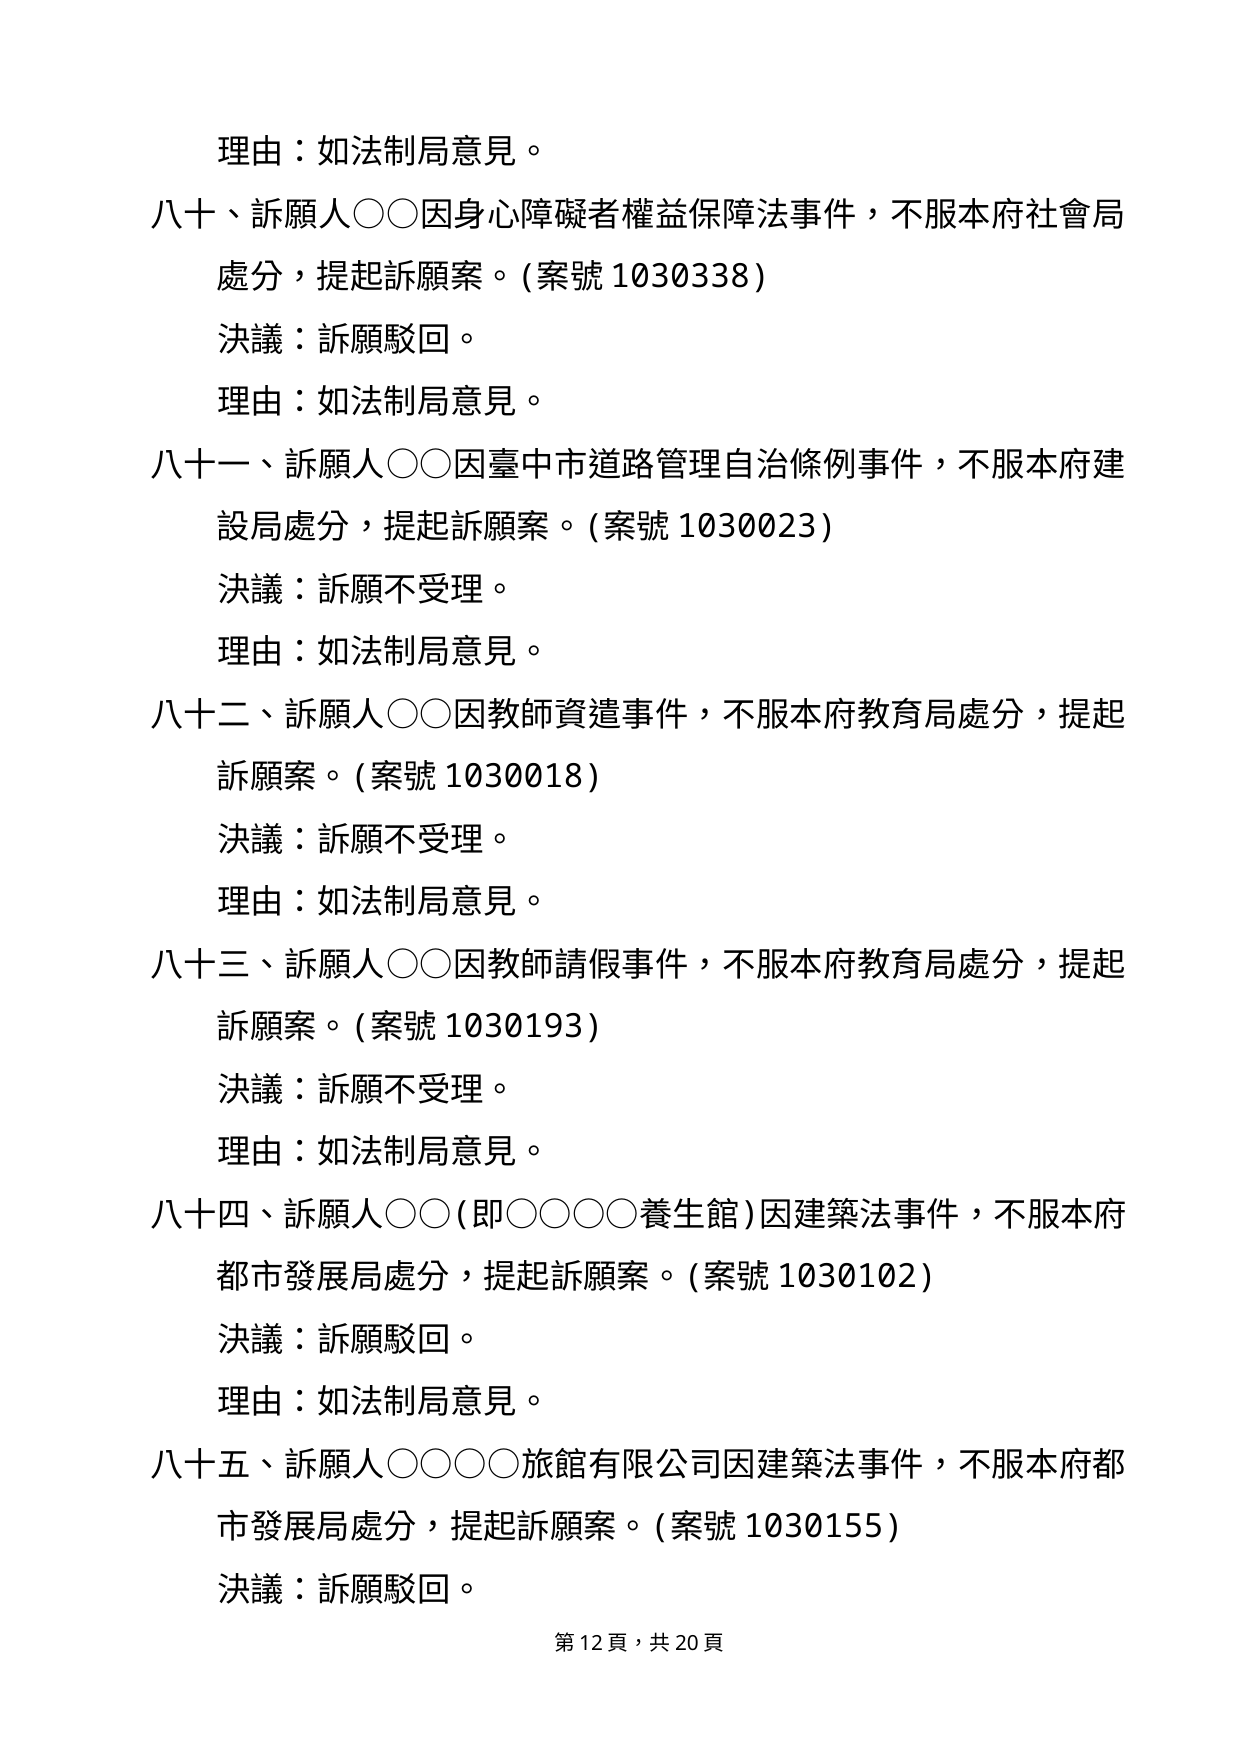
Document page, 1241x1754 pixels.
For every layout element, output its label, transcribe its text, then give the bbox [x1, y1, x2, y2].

text 決議：訴願不受理。 [217, 545, 1128, 608]
text 理由：如法制局意見。 [217, 358, 1128, 420]
text 八十、訴願人○○因身心障礙者權益保障法事件，不服本府社會局處分，提起訴願案。(案號1030338) [150, 170, 1128, 295]
text 八十二、訴願人○○因教師資遣事件，不服本府教育局處分，提起訴願案。(案號1030018) [150, 670, 1128, 795]
text 理由：如法制局意見。 [217, 108, 1128, 170]
text 八十三、訴願人○○因教師請假事件，不服本府教育局處分，提起訴願案。(案號1030193) [150, 920, 1128, 1045]
text 理由：如法制局意見。 [217, 1108, 1128, 1170]
text 決議：訴願不受理。 [217, 795, 1128, 858]
text 八十五、訴願人○○○○旅館有限公司因建築法事件，不服本府都市發展局處分，提起訴願案。(案號1030155) [150, 1420, 1128, 1545]
text 理由：如法制局意見。 [217, 608, 1128, 670]
text 八十四、訴願人○○(即○○○○養生館)因建築法事件，不服本府都市發展局處分，提起訴願案。(案號1030102) [150, 1170, 1128, 1295]
text 理由：如法制局意見。 [217, 858, 1128, 920]
text 決議：訴願駁回。 [217, 295, 1128, 358]
text 決議：訴願駁回。 [217, 1295, 1128, 1358]
text 決議：訴願不受理。 [217, 1045, 1128, 1108]
text 決議：訴願駁回。 [217, 1545, 1128, 1608]
text 理由：如法制局意見。 [217, 1358, 1128, 1420]
text 八十一、訴願人○○因臺中市道路管理自治條例事件，不服本府建設局處分，提起訴願案。(案號1030023) [150, 420, 1128, 545]
